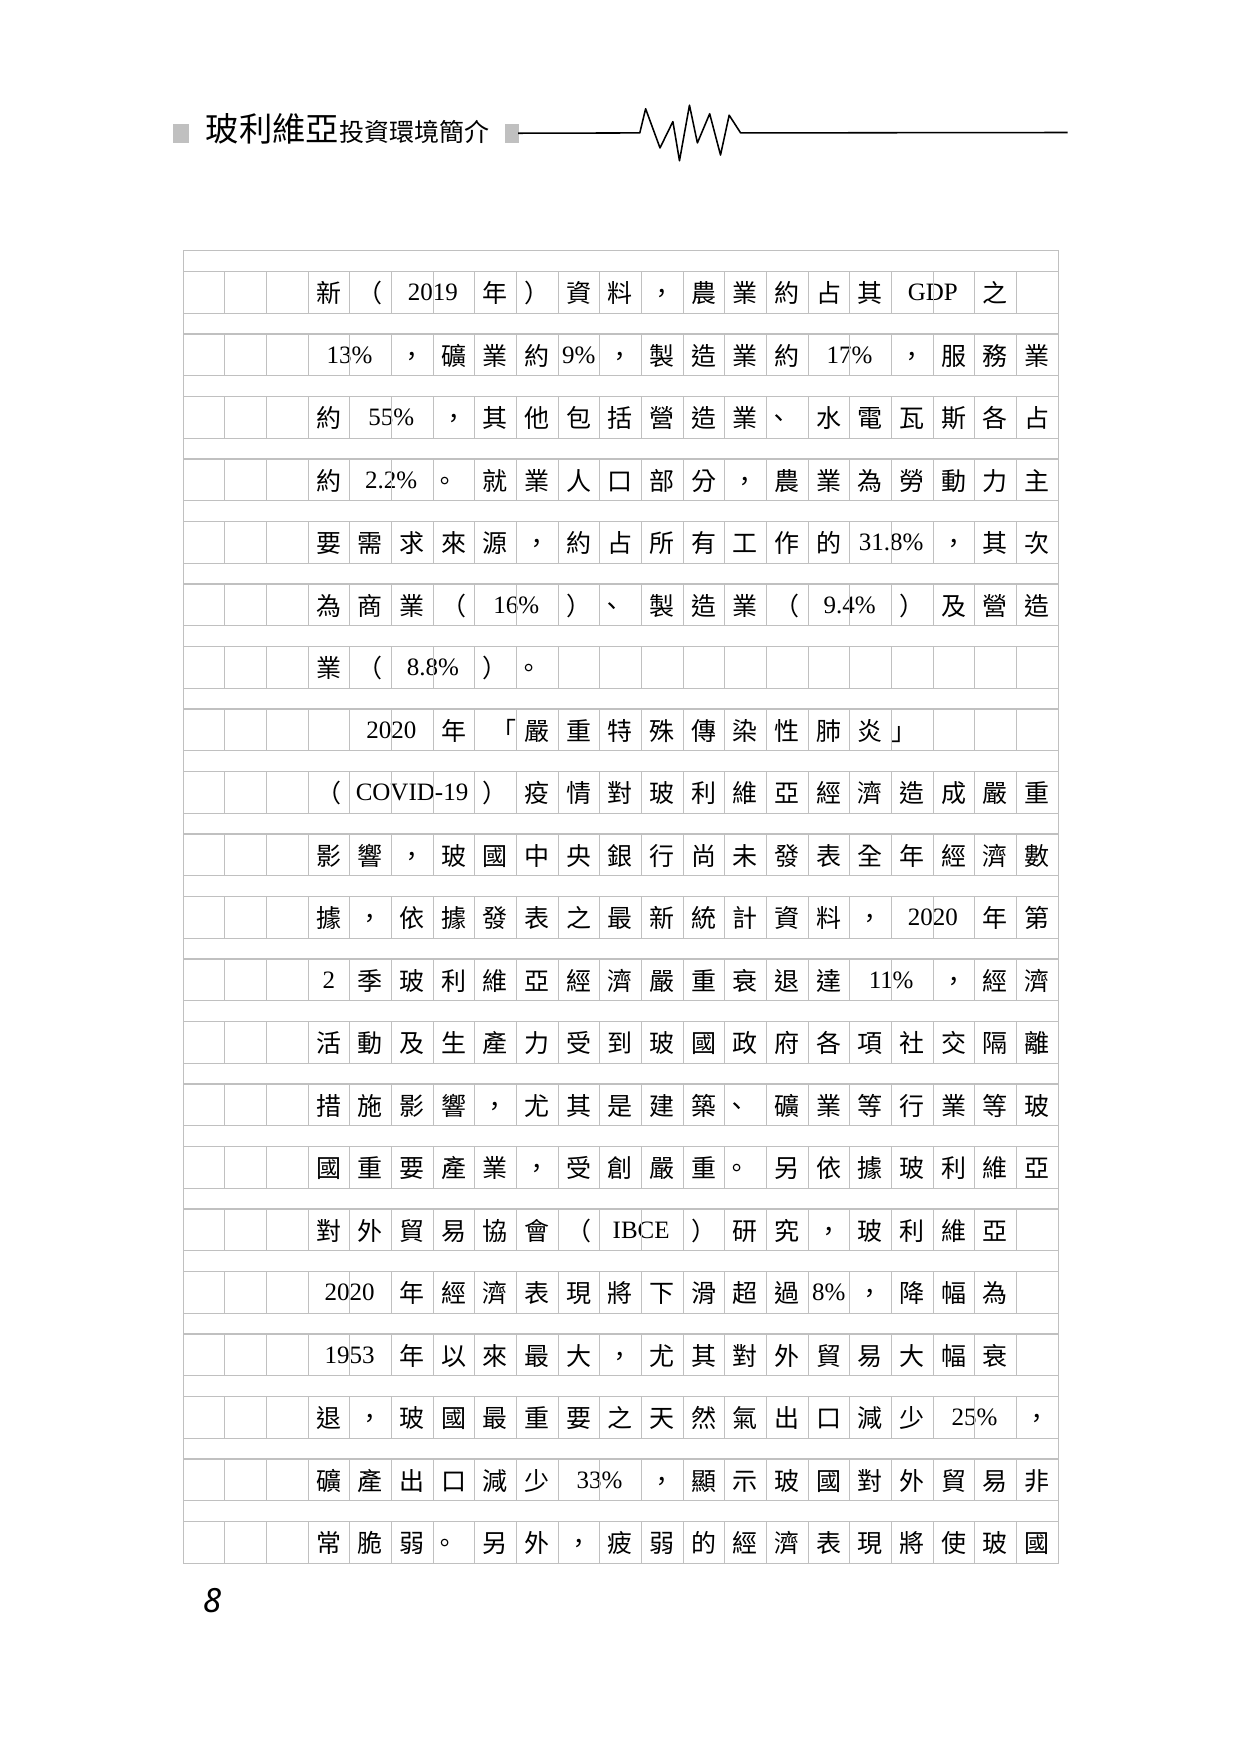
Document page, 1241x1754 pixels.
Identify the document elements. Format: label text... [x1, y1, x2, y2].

text 經濟結構部分，依據玻國國家統計局最新（2019年）資料，農業約占其GDP之13%，礦業約9%，製造業約17%，服務業約55%，其他包括營造業、水電瓦斯各占約2.2%。就業人口部分，農業為勞動力主要需求來源，約占所有工作的31.8%，其次為商業（16%）、製造業（9.4%）及營造業（8.8%）。 [281, 501, 1058, 521]
text 2020年「嚴重特殊傳染性肺炎」（COVID-19）疫情對玻利維亞經濟造成嚴重影響，玻國中央銀行尚未發表全年經濟數據，依據發表之最新統計資料，2020年第2季玻利維亞經濟嚴重衰退達11%，經濟活動及生產力受到玻國政府各項社交隔離措施影響，尤其是建築、礦業等行業等玻國重要產業，受創嚴重。另依據玻利維亞對外貿易協會（IBCE）研究，玻利維亞2020年經濟表現將下滑超過8%，降幅為1953年以來最大，尤其對外貿易大幅衰退，玻國最重要之天然氣出口減少25%，礦產出口減少33%，顯示玻國對外貿易非常脆弱。另外，疲弱的經濟表現將使玻國將增加逾30萬名失業人口。 [281, 1439, 1058, 1458]
text 經濟結構部分，依據玻國國家統計局最新（2019年）資料，農業約占其GDP之13%，礦業約9%，製造業約17%，服務業約55%，其他包括營造業、水電瓦斯各占約2.2%。就業人口部分，農業為勞動力主要需求來源，約占所有工作的31.8%，其次為商業（16%）、製造業（9.4%）及營造業（8.8%）。 [281, 439, 1058, 458]
text 經濟結構部分，依據玻國國家統計局最新（2019年）資料，農業約占其GDP之13%，礦業約9%，製造業約17%，服務業約55%，其他包括營造業、水電瓦斯各占約2.2%。就業人口部分，農業為勞動力主要需求來源，約占所有工作的31.8%，其次為商業（16%）、製造業（9.4%）及營造業（8.8%）。 [281, 314, 1058, 333]
text 2020年「嚴重特殊傳染性肺炎」（COVID-19）疫情對玻利維亞經濟造成嚴重影響，玻國中央銀行尚未發表全年經濟數據，依據發表之最新統計資料，2020年第2季玻利維亞經濟嚴重衰退達11%，經濟活動及生產力受到玻國政府各項社交隔離措施影響，尤其是建築、礦業等行業等玻國重要產業，受創嚴重。另依據玻利維亞對外貿易協會（IBCE）研究，玻利維亞2020年經濟表現將下滑超過8%，降幅為1953年以來最大，尤其對外貿易大幅衰退，玻國最重要之天然氣出口減少25%，礦產出口減少33%，顯示玻國對外貿易非常脆弱。另外，疲弱的經濟表現將使玻國將增加逾30萬名失業人口。 [281, 1501, 1058, 1521]
text 2020年「嚴重特殊傳染性肺炎」（COVID-19）疫情對玻利維亞經濟造成嚴重影響，玻國中央銀行尚未發表全年經濟數據，依據發表之最新統計資料，2020年第2季玻利維亞經濟嚴重衰退達11%，經濟活動及生產力受到玻國政府各項社交隔離措施影響，尤其是建築、礦業等行業等玻國重要產業，受創嚴重。另依據玻利維亞對外貿易協會（IBCE）研究，玻利維亞2020年經濟表現將下滑超過8%，降幅為1953年以來最大，尤其對外貿易大幅衰退，玻國最重要之天然氣出口減少25%，礦產出口減少33%，顯示玻國對外貿易非常脆弱。另外，疲弱的經濟表現將使玻國將增加逾30萬名失業人口。 [281, 1189, 1058, 1208]
text 2020年「嚴重特殊傳染性肺炎」（COVID-19）疫情對玻利維亞經濟造成嚴重影響，玻國中央銀行尚未發表全年經濟數據，依據發表之最新統計資料，2020年第2季玻利維亞經濟嚴重衰退達11%，經濟活動及生產力受到玻國政府各項社交隔離措施影響，尤其是建築、礦業等行業等玻國重要產業，受創嚴重。另依據玻利維亞對外貿易協會（IBCE）研究，玻利維亞2020年經濟表現將下滑超過8%，降幅為1953年以來最大，尤其對外貿易大幅衰退，玻國最重要之天然氣出口減少25%，礦產出口減少33%，顯示玻國對外貿易非常脆弱。另外，疲弱的經濟表現將使玻國將增加逾30萬名失業人口。 [281, 689, 1058, 708]
text 經濟結構部分，依據玻國國家統計局最新（2019年）資料，農業約占其GDP之13%，礦業約9%，製造業約17%，服務業約55%，其他包括營造業、水電瓦斯各占約2.2%。就業人口部分，農業為勞動力主要需求來源，約占所有工作的31.8%，其次為商業（16%）、製造業（9.4%）及營造業（8.8%）。 [281, 626, 1058, 646]
text 2020年「嚴重特殊傳染性肺炎」（COVID-19）疫情對玻利維亞經濟造成嚴重影響，玻國中央銀行尚未發表全年經濟數據，依據發表之最新統計資料，2020年第2季玻利維亞經濟嚴重衰退達11%，經濟活動及生產力受到玻國政府各項社交隔離措施影響，尤其是建築、礦業等行業等玻國重要產業，受創嚴重。另依據玻利維亞對外貿易協會（IBCE）研究，玻利維亞2020年經濟表現將下滑超過8%，降幅為1953年以來最大，尤其對外貿易大幅衰退，玻國最重要之天然氣出口減少25%，礦產出口減少33%，顯示玻國對外貿易非常脆弱。另外，疲弱的經濟表現將使玻國將增加逾30萬名失業人口。 [281, 751, 1058, 771]
text 2020年「嚴重特殊傳染性肺炎」（COVID-19）疫情對玻利維亞經濟造成嚴重影響，玻國中央銀行尚未發表全年經濟數據，依據發表之最新統計資料，2020年第2季玻利維亞經濟嚴重衰退達11%，經濟活動及生產力受到玻國政府各項社交隔離措施影響，尤其是建築、礦業等行業等玻國重要產業，受創嚴重。另依據玻利維亞對外貿易協會（IBCE）研究，玻利維亞2020年經濟表現將下滑超過8%，降幅為1953年以來最大，尤其對外貿易大幅衰退，玻國最重要之天然氣出口減少25%，礦產出口減少33%，顯示玻國對外貿易非常脆弱。另外，疲弱的經濟表現將使玻國將增加逾30萬名失業人口。 [281, 876, 1058, 896]
text 經濟結構部分，依據玻國國家統計局最新（2019年）資料，農業約占其GDP之13%，礦業約9%，製造業約17%，服務業約55%，其他包括營造業、水電瓦斯各占約2.2%。就業人口部分，農業為勞動力主要需求來源，約占所有工作的31.8%，其次為商業（16%）、製造業（9.4%）及營造業（8.8%）。 [281, 251, 1058, 271]
text 2020年「嚴重特殊傳染性肺炎」（COVID-19）疫情對玻利維亞經濟造成嚴重影響，玻國中央銀行尚未發表全年經濟數據，依據發表之最新統計資料，2020年第2季玻利維亞經濟嚴重衰退達11%，經濟活動及生產力受到玻國政府各項社交隔離措施影響，尤其是建築、礦業等行業等玻國重要產業，受創嚴重。另依據玻利維亞對外貿易協會（IBCE）研究，玻利維亞2020年經濟表現將下滑超過8%，降幅為1953年以來最大，尤其對外貿易大幅衰退，玻國最重要之天然氣出口減少25%，礦產出口減少33%，顯示玻國對外貿易非常脆弱。另外，疲弱的經濟表現將使玻國將增加逾30萬名失業人口。 [281, 1001, 1058, 1021]
text 2020年「嚴重特殊傳染性肺炎」（COVID-19）疫情對玻利維亞經濟造成嚴重影響，玻國中央銀行尚未發表全年經濟數據，依據發表之最新統計資料，2020年第2季玻利維亞經濟嚴重衰退達11%，經濟活動及生產力受到玻國政府各項社交隔離措施影響，尤其是建築、礦業等行業等玻國重要產業，受創嚴重。另依據玻利維亞對外貿易協會（IBCE）研究，玻利維亞2020年經濟表現將下滑超過8%，降幅為1953年以來最大，尤其對外貿易大幅衰退，玻國最重要之天然氣出口減少25%，礦產出口減少33%，顯示玻國對外貿易非常脆弱。另外，疲弱的經濟表現將使玻國將增加逾30萬名失業人口。 [281, 1126, 1058, 1146]
text 2020年「嚴重特殊傳染性肺炎」（COVID-19）疫情對玻利維亞經濟造成嚴重影響，玻國中央銀行尚未發表全年經濟數據，依據發表之最新統計資料，2020年第2季玻利維亞經濟嚴重衰退達11%，經濟活動及生產力受到玻國政府各項社交隔離措施影響，尤其是建築、礦業等行業等玻國重要產業，受創嚴重。另依據玻利維亞對外貿易協會（IBCE）研究，玻利維亞2020年經濟表現將下滑超過8%，降幅為1953年以來最大，尤其對外貿易大幅衰退，玻國最重要之天然氣出口減少25%，礦產出口減少33%，顯示玻國對外貿易非常脆弱。另外，疲弱的經濟表現將使玻國將增加逾30萬名失業人口。 [281, 1376, 1058, 1396]
text 2020年「嚴重特殊傳染性肺炎」（COVID-19）疫情對玻利維亞經濟造成嚴重影響，玻國中央銀行尚未發表全年經濟數據，依據發表之最新統計資料，2020年第2季玻利維亞經濟嚴重衰退達11%，經濟活動及生產力受到玻國政府各項社交隔離措施影響，尤其是建築、礦業等行業等玻國重要產業，受創嚴重。另依據玻利維亞對外貿易協會（IBCE）研究，玻利維亞2020年經濟表現將下滑超過8%，降幅為1953年以來最大，尤其對外貿易大幅衰退，玻國最重要之天然氣出口減少25%，礦產出口減少33%，顯示玻國對外貿易非常脆弱。另外，疲弱的經濟表現將使玻國將增加逾30萬名失業人口。 [281, 1251, 1058, 1271]
text 經濟結構部分，依據玻國國家統計局最新（2019年）資料，農業約占其GDP之13%，礦業約9%，製造業約17%，服務業約55%，其他包括營造業、水電瓦斯各占約2.2%。就業人口部分，農業為勞動力主要需求來源，約占所有工作的31.8%，其次為商業（16%）、製造業（9.4%）及營造業（8.8%）。 [281, 564, 1058, 583]
text 2020年「嚴重特殊傳染性肺炎」（COVID-19）疫情對玻利維亞經濟造成嚴重影響，玻國中央銀行尚未發表全年經濟數據，依據發表之最新統計資料，2020年第2季玻利維亞經濟嚴重衰退達11%，經濟活動及生產力受到玻國政府各項社交隔離措施影響，尤其是建築、礦業等行業等玻國重要產業，受創嚴重。另依據玻利維亞對外貿易協會（IBCE）研究，玻利維亞2020年經濟表現將下滑超過8%，降幅為1953年以來最大，尤其對外貿易大幅衰退，玻國最重要之天然氣出口減少25%，礦產出口減少33%，顯示玻國對外貿易非常脆弱。另外，疲弱的經濟表現將使玻國將增加逾30萬名失業人口。 [281, 939, 1058, 958]
text 2020年「嚴重特殊傳染性肺炎」（COVID-19）疫情對玻利維亞經濟造成嚴重影響，玻國中央銀行尚未發表全年經濟數據，依據發表之最新統計資料，2020年第2季玻利維亞經濟嚴重衰退達11%，經濟活動及生產力受到玻國政府各項社交隔離措施影響，尤其是建築、礦業等行業等玻國重要產業，受創嚴重。另依據玻利維亞對外貿易協會（IBCE）研究，玻利維亞2020年經濟表現將下滑超過8%，降幅為1953年以來最大，尤其對外貿易大幅衰退，玻國最重要之天然氣出口減少25%，礦產出口減少33%，顯示玻國對外貿易非常脆弱。另外，疲弱的經濟表現將使玻國將增加逾30萬名失業人口。 [281, 1314, 1058, 1333]
text 2020年「嚴重特殊傳染性肺炎」（COVID-19）疫情對玻利維亞經濟造成嚴重影響，玻國中央銀行尚未發表全年經濟數據，依據發表之最新統計資料，2020年第2季玻利維亞經濟嚴重衰退達11%，經濟活動及生產力受到玻國政府各項社交隔離措施影響，尤其是建築、礦業等行業等玻國重要產業，受創嚴重。另依據玻利維亞對外貿易協會（IBCE）研究，玻利維亞2020年經濟表現將下滑超過8%，降幅為1953年以來最大，尤其對外貿易大幅衰退，玻國最重要之天然氣出口減少25%，礦產出口減少33%，顯示玻國對外貿易非常脆弱。另外，疲弱的經濟表現將使玻國將增加逾30萬名失業人口。 [281, 814, 1058, 833]
text 2020年「嚴重特殊傳染性肺炎」（COVID-19）疫情對玻利維亞經濟造成嚴重影響，玻國中央銀行尚未發表全年經濟數據，依據發表之最新統計資料，2020年第2季玻利維亞經濟嚴重衰退達11%，經濟活動及生產力受到玻國政府各項社交隔離措施影響，尤其是建築、礦業等行業等玻國重要產業，受創嚴重。另依據玻利維亞對外貿易協會（IBCE）研究，玻利維亞2020年經濟表現將下滑超過8%，降幅為1953年以來最大，尤其對外貿易大幅衰退，玻國最重要之天然氣出口減少25%，礦產出口減少33%，顯示玻國對外貿易非常脆弱。另外，疲弱的經濟表現將使玻國將增加逾30萬名失業人口。 [281, 1064, 1058, 1083]
text 經濟結構部分，依據玻國國家統計局最新（2019年）資料，農業約占其GDP之13%，礦業約9%，製造業約17%，服務業約55%，其他包括營造業、水電瓦斯各占約2.2%。就業人口部分，農業為勞動力主要需求來源，約占所有工作的31.8%，其次為商業（16%）、製造業（9.4%）及營造業（8.8%）。 [281, 376, 1058, 396]
